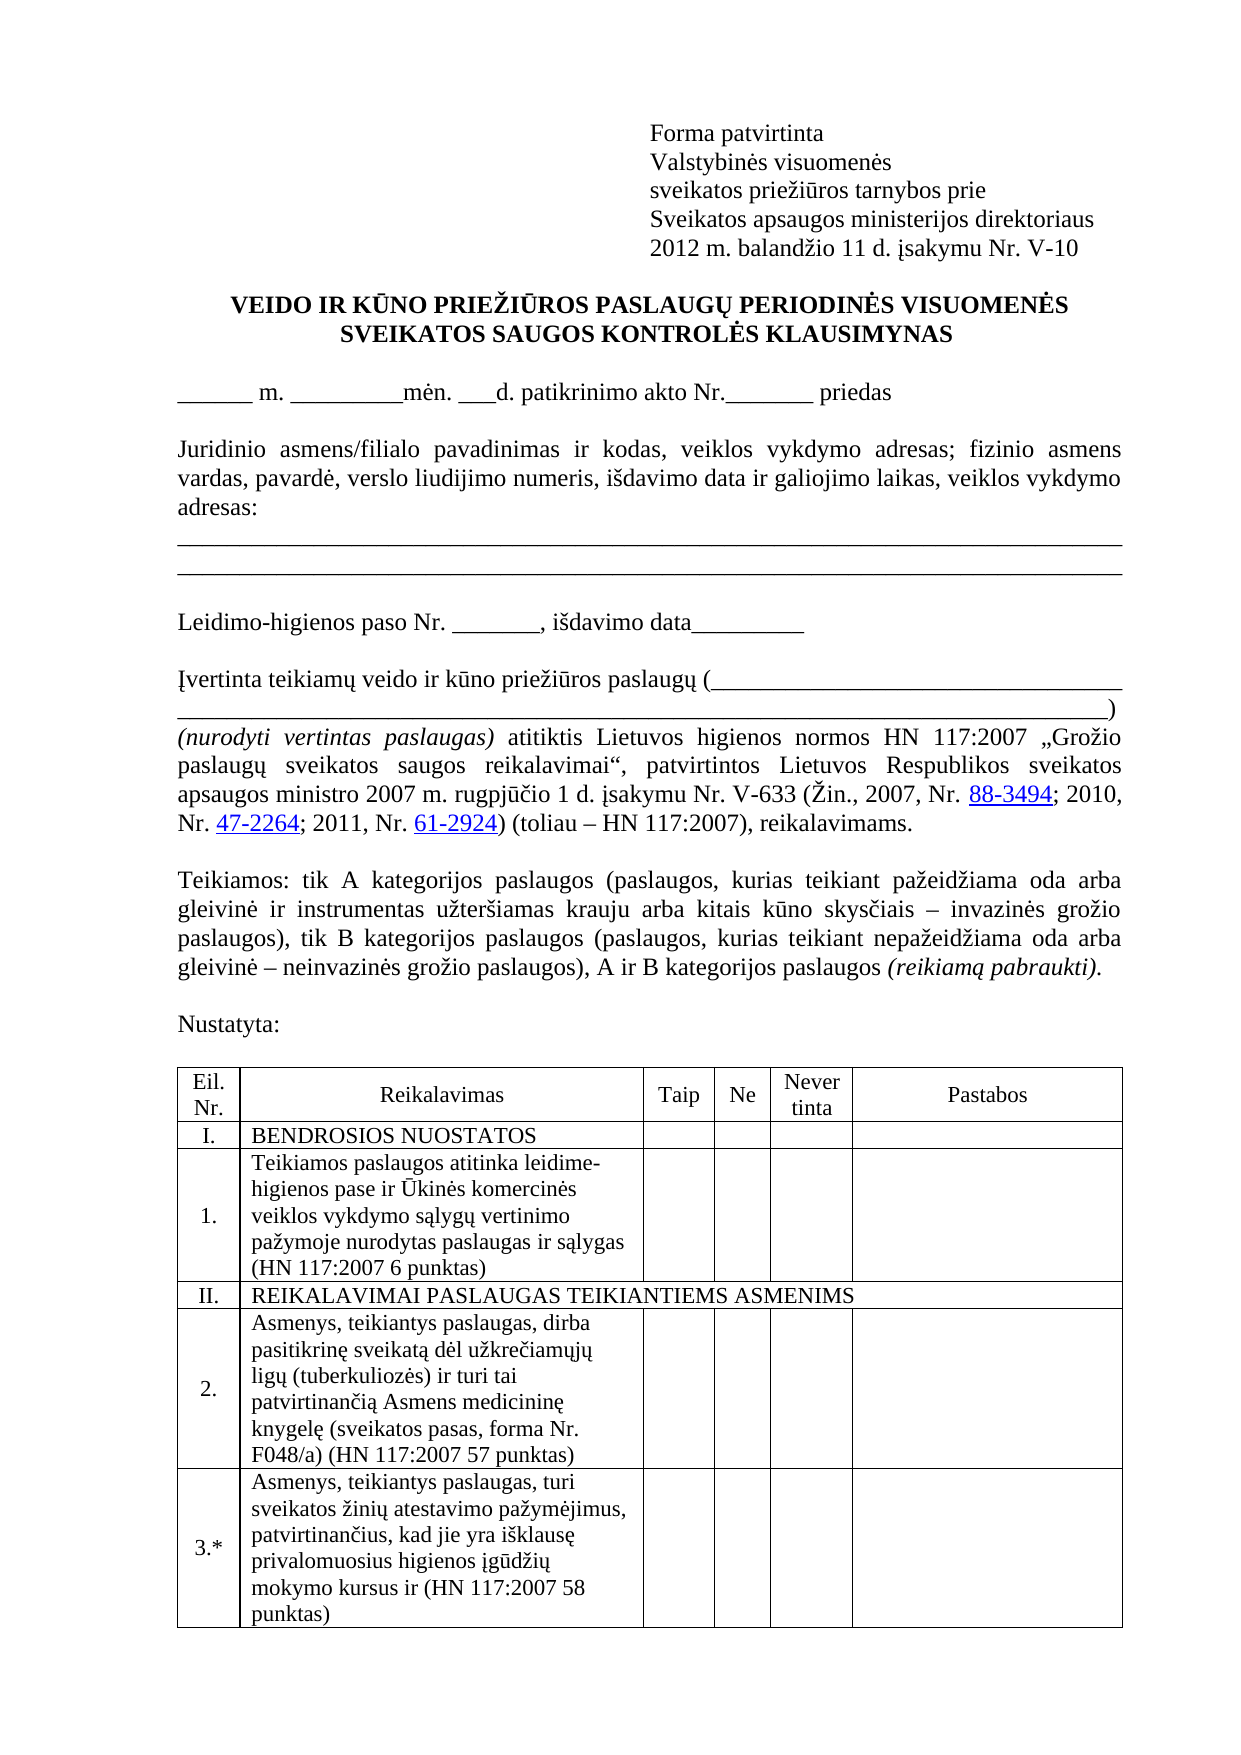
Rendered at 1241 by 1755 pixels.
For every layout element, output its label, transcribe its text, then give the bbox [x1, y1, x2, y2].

table_cell [771, 1309, 852, 1467]
table_cell [644, 1149, 714, 1281]
table_header Reikalavimas [241, 1068, 643, 1121]
table_header Pastabos [853, 1068, 1122, 1121]
text _ ) [177, 693, 1122, 722]
text Forma patvirtinta [649, 118, 1122, 147]
table_header Eil. Nr. [178, 1068, 239, 1121]
table_cell [644, 1122, 714, 1148]
table_cell 1. [178, 1149, 239, 1281]
text sveikatos priežiūros tarnybos prie [649, 176, 1122, 204]
table_cell I. [178, 1122, 239, 1148]
table_cell [853, 1122, 1122, 1148]
text Sveikatos apsaugos ministerijos direktoriaus [649, 204, 1122, 233]
text _ [177, 521, 1122, 545]
table_cell [715, 1122, 770, 1148]
table_cell [644, 1309, 714, 1467]
table_cell [771, 1149, 852, 1281]
text Juridinio asmens/filialo pavadinimas ir kodas, veiklos vykdymo adresas; fizinio asmens vardas, pavardė, verslo liudijimo numeris, išdavimo data ir galiojimo laikas, veiklos vykdymo adresas: [177, 434, 1122, 521]
table_cell [715, 1309, 770, 1467]
table_cell Asmenys, teikiantys paslaugas, dirba pasitikrinę sveikatą dėl užkrečiamųjų ligų (tuberkuliozės) ir turi tai patvirtinančią Asmens medicininę knygelę (sveikatos pasas, forma Nr. F048/a) (HN 117:2007 57 punktas) [241, 1309, 643, 1467]
text 2012 m. balandžio 11 d. įsakymu Nr. V-10 [649, 233, 1122, 262]
table_cell [853, 1469, 1122, 1627]
text Nustatyta: [177, 1009, 1122, 1038]
text Leidimo-higienos paso Nr. _______, išdavimo data_________ [177, 607, 1122, 636]
table_cell [853, 1309, 1122, 1467]
table_cell Teikiamos paslaugos atitinka leidime-higienos pase ir Ūkinės komercinės veiklos vykdymo sąlygų vertinimo pažymoje nurodytas paslaugas ir sąlygas (HN 117:2007 6 punktas) [241, 1149, 643, 1281]
table_header Nevertinta [771, 1068, 852, 1121]
table_cell [644, 1469, 714, 1627]
table_cell [771, 1122, 852, 1148]
table_cell [715, 1469, 770, 1627]
table_cell [853, 1149, 1122, 1281]
table_header Taip [644, 1068, 714, 1121]
text Įvertinta teikiamų veido ir kūno priežiūros paslaugų ( [177, 664, 1122, 693]
text VEIDO IR KŪNO PRIEŽIŪROS PASLAUGŲ PERIODINĖS VISUOMENĖS SVEIKATOS SAUGOS KONTROLĖS KLAUSIMYNAS [177, 291, 1122, 348]
table_header Ne [715, 1068, 770, 1121]
text ______ m. _________mėn. ___d. patikrinimo akto Nr._______ priedas [177, 377, 1122, 406]
table_cell [771, 1469, 852, 1627]
table_cell II. [178, 1282, 239, 1308]
table_cell REIKALAVIMAI PASLAUGAS TEIKIANTIEMS ASMENIMS [241, 1282, 1122, 1308]
table_cell 2. [178, 1309, 239, 1467]
table_cell 3.* [178, 1469, 239, 1627]
table_cell Asmenys, teikiantys paslaugas, turi sveikatos žinių atestavimo pažymėjimus, patvirtinančius, kad jie yra išklausę privalomuosius higienos įgūdžių mokymo kursus ir (HN 117:2007 58 punktas) [241, 1469, 643, 1627]
text (nurodyti vertintas paslaugas) atitiktis Lietuvos higienos normos HN 117:2007 „Grožio paslaugų sveikatos saugos reikalavimai“, patvirtintos Lietuvos Respublikos sveikatos apsaugos ministro 2007 m. rugpjūčio 1 d. įsakymu Nr. V-633 (Žin., 2007, Nr. 88-3494; 2010, Nr. 47-2264; 2011, Nr. 61-2924) (toliau – HN 117:2007), reikalavimams. [177, 722, 1122, 837]
text Teikiamos: tik A kategorijos paslaugos (paslaugos, kurias teikiant pažeidžiama oda arba gleivinė ir instrumentas užteršiamas krauju arba kitais kūno skysčiais – invazinės grožio paslaugos), tik B kategorijos paslaugos (paslaugos, kurias teikiant nepažeidžiama oda arba gleivinė – neinvazinės grožio paslaugos), A ir B kategorijos paslaugos (reikiamą pabraukti). [177, 866, 1122, 981]
table_cell [715, 1149, 770, 1281]
text Valstybinės visuomenės [649, 147, 1122, 176]
text _ [177, 549, 1122, 574]
table_cell BENDROSIOS NUOSTATOS [241, 1122, 643, 1148]
